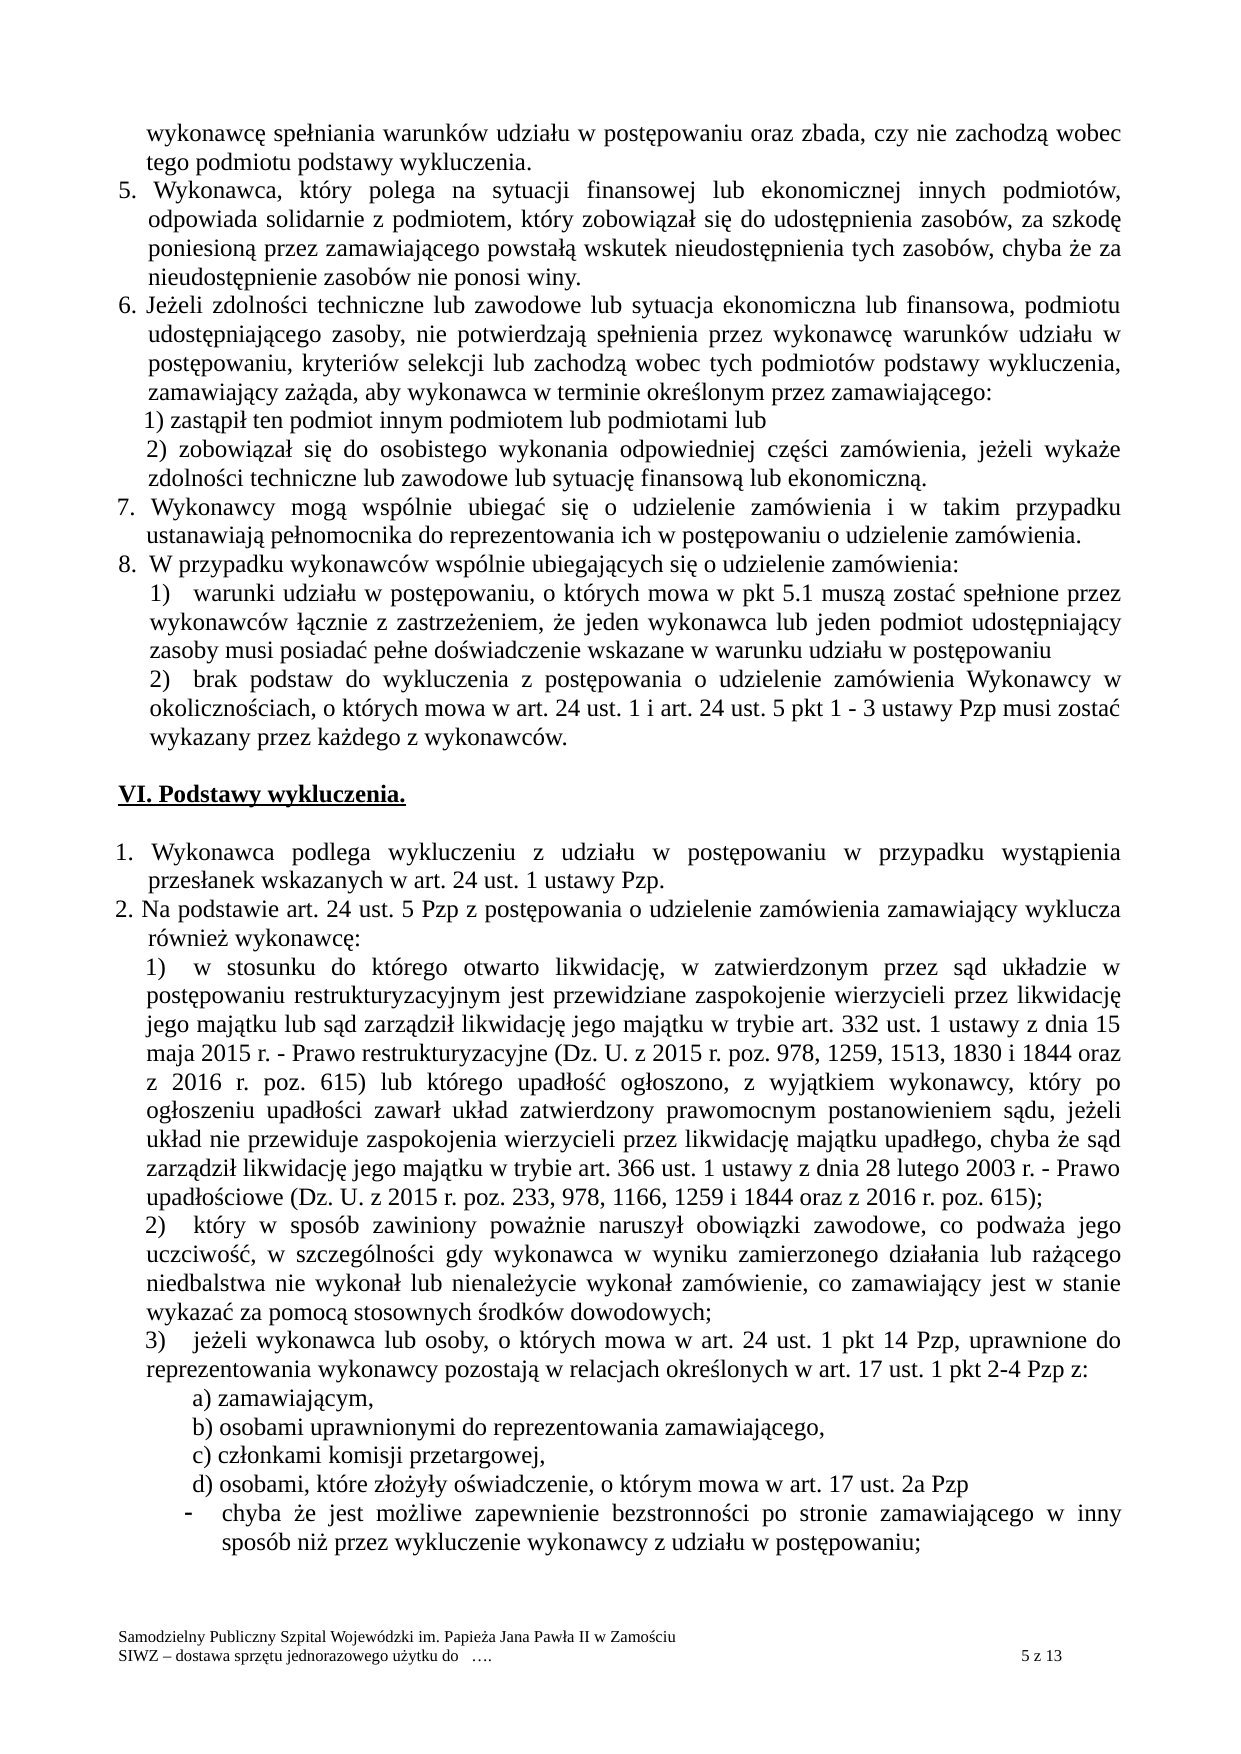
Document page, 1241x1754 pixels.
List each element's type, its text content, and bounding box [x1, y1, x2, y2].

text d) osobami, które złożyły oświadczenie, o którym mowa w art. 17 ust. 2a Pzp [118, 1469, 1122, 1498]
list który w sposób zawiniony poważnie naruszył obowiązki zawodowe, co podważa jego uczciwość, w szczególności gdy wykonawca w wyniku zamierzonego działania lub rażącego niedbalstwa nie wykonał lub nienależycie wykonał zamówienie, co zamawiający jest w stanie wykazać za pomocą stosownych środków dowodowych; [145, 1211, 1122, 1326]
text 7. Wykonawcy mogą wspólnie ubiegać się o udzielenie zamówienia i w takim przypadku ustanawiają pełnomocnika do reprezentowania ich w postępowaniu o udzielenie zamówienia. [117, 492, 1122, 549]
list brak podstaw do wykluczenia z postępowania o udzielenie zamówienia Wykonawcy w okolicznościach, o których mowa w art. 24 ust. 1 i art. 24 ust. 5 pkt 1 - 3 ustawy Pzp musi zostać wykazany przez każdego z wykonawców. [149, 664, 1122, 751]
text 6. Jeżeli zdolności techniczne lub zawodowe lub sytuacja ekonomiczna lub finansowa, podmiotu udostępniającego zasoby, nie potwierdzają spełnienia przez wykonawcę warunków udziału w postępowaniu, kryteriów selekcji lub zachodzą wobec tych podmiotów podstawy wykluczenia, zamawiający zażąda, aby wykonawca w terminie określonym przez zamawiającego: [118, 291, 1122, 406]
list warunki udziału w postępowaniu, o których mowa w pkt 5.1 muszą zostać spełnione przez wykonawców łącznie z zastrzeżeniem, że jeden wykonawca lub jeden podmiot udostępniający zasoby musi posiadać pełne doświadczenie wskazane w warunku udziału w postępowaniu [149, 578, 1122, 664]
text 2. Na podstawie art. 24 ust. 5 Pzp z postępowania o udzielenie zamówienia zamawiający wyklucza również wykonawcę: [115, 894, 1122, 952]
text c) członkami komisji przetargowej, [118, 1441, 1122, 1469]
text b) osobami uprawnionymi do reprezentowania zamawiającego, [118, 1412, 1122, 1441]
list jeżeli wykonawca lub osoby, o których mowa w art. 24 ust. 1 pkt 14 Pzp, uprawnione do reprezentowania wykonawcy pozostają w relacjach określonych w art. 17 ust. 1 pkt 2-4 Pzp z: [145, 1326, 1122, 1383]
list w stosunku do którego otwarto likwidację, w zatwierdzonym przez sąd układzie w postępowaniu restrukturyzacyjnym jest przewidziane zaspokojenie wierzycieli przez likwidację jego majątku lub sąd zarządził likwidację jego majątku w trybie art. 332 ust. 1 ustawy z dnia 15 maja 2015 r. - Prawo restrukturyzacyjne (Dz. U. z 2015 r. poz. 978, 1259, 1513, 1830 i 1844 oraz z 2016 r. poz. 615) lub którego upadłość ogłoszono, z wyjątkiem wykonawcy, który po ogłoszeniu upadłości zawarł układ zatwierdzony prawomocnym postanowieniem sądu, jeżeli układ nie przewiduje zaspokojenia wierzycieli przez likwidację majątku upadłego, chyba że sąd zarządził likwidację jego majątku w trybie art. 366 ust. 1 ustawy z dnia 28 lutego 2003 r. - Prawo upadłościowe (Dz. U. z 2015 r. poz. 233, 978, 1166, 1259 i 1844 oraz z 2016 r. poz. 615); [145, 952, 1122, 1211]
text 1) zastąpił ten podmiot innym podmiotem lub podmiotami lub [118, 406, 1122, 434]
text 8. W przypadku wykonawców wspólnie ubiegających się o udzielenie zamówienia: [118, 549, 1122, 578]
text VI. Podstawy wykluczenia. [118, 779, 1122, 808]
list wykonawcę spełniania warunków udziału w postępowaniu oraz zbada, czy nie zachodzą wobec tego podmiotu podstawy wykluczenia. [117, 118, 1122, 176]
text a) zamawiającym, [118, 1383, 1122, 1412]
text 1. Wykonawca podlega wykluczeniu z udziału w postępowaniu w przypadku wystąpienia przesłanek wskazanych w art. 24 ust. 1 ustawy Pzp. [115, 837, 1122, 894]
list chyba że jest możliwe zapewnienie bezstronności po stronie zamawiającego w inny sposób niż przez wykluczenie wykonawcy z udziału w postępowaniu; [184, 1498, 1122, 1556]
text 2) zobowiązał się do osobistego wykonania odpowiedniej części zamówienia, jeżeli wykaże zdolności techniczne lub zawodowe lub sytuację finansową lub ekonomiczną. [123, 434, 1122, 492]
text 5. Wykonawca, który polega na sytuacji finansowej lub ekonomicznej innych podmiotów, odpowiada solidarnie z podmiotem, który zobowiązał się do udostępnienia zasobów, za szkodę poniesioną przez zamawiającego powstałą wskutek nieudostępnienia tych zasobów, chyba że za nieudostępnienie zasobów nie ponosi winy. [118, 176, 1122, 291]
